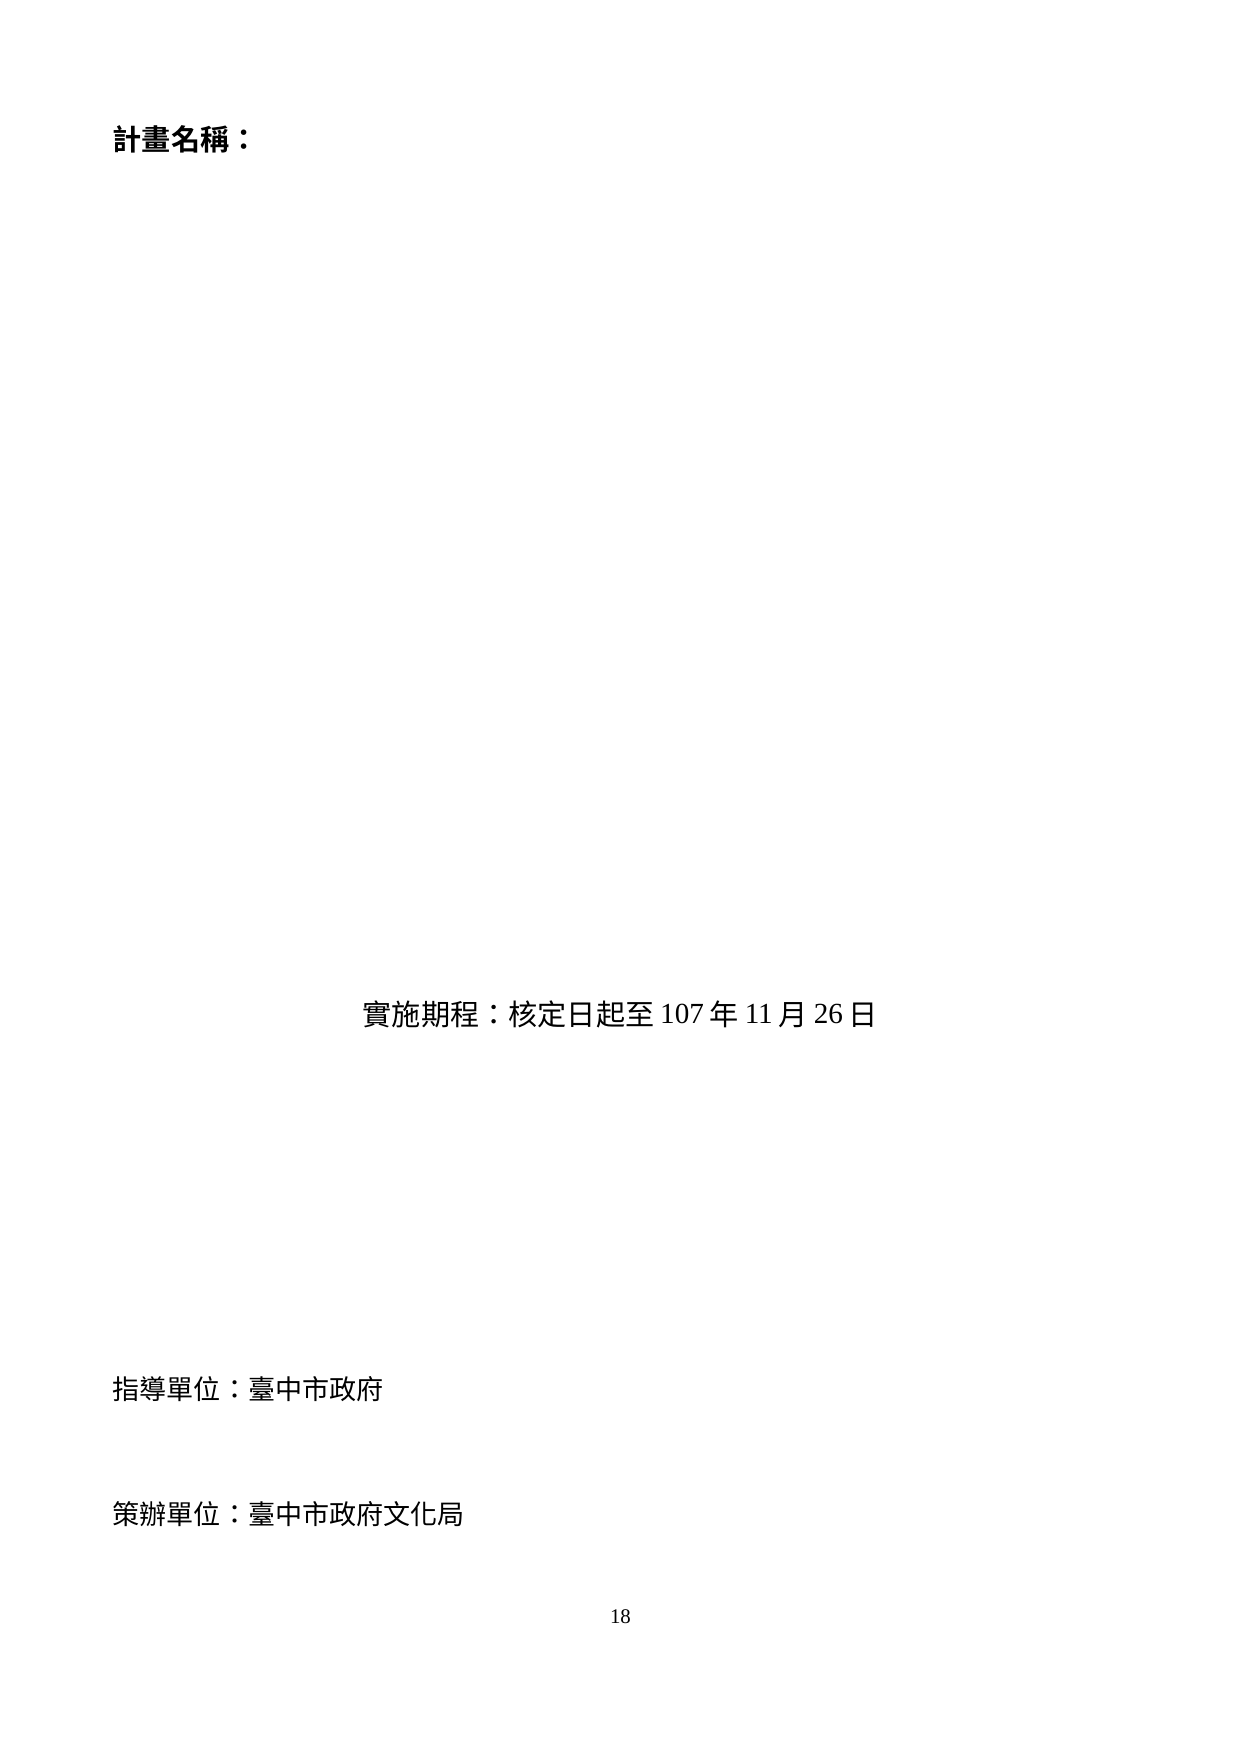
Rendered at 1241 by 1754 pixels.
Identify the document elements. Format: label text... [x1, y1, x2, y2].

text 計畫名稱： [112, 96, 1128, 159]
text 實施期程：核定日起至107年11月26日 [112, 971, 1128, 1034]
text 策辦單位：臺中市政府文化局 [112, 1471, 1128, 1534]
text 指導單位：臺中市政府 [112, 1346, 1128, 1409]
